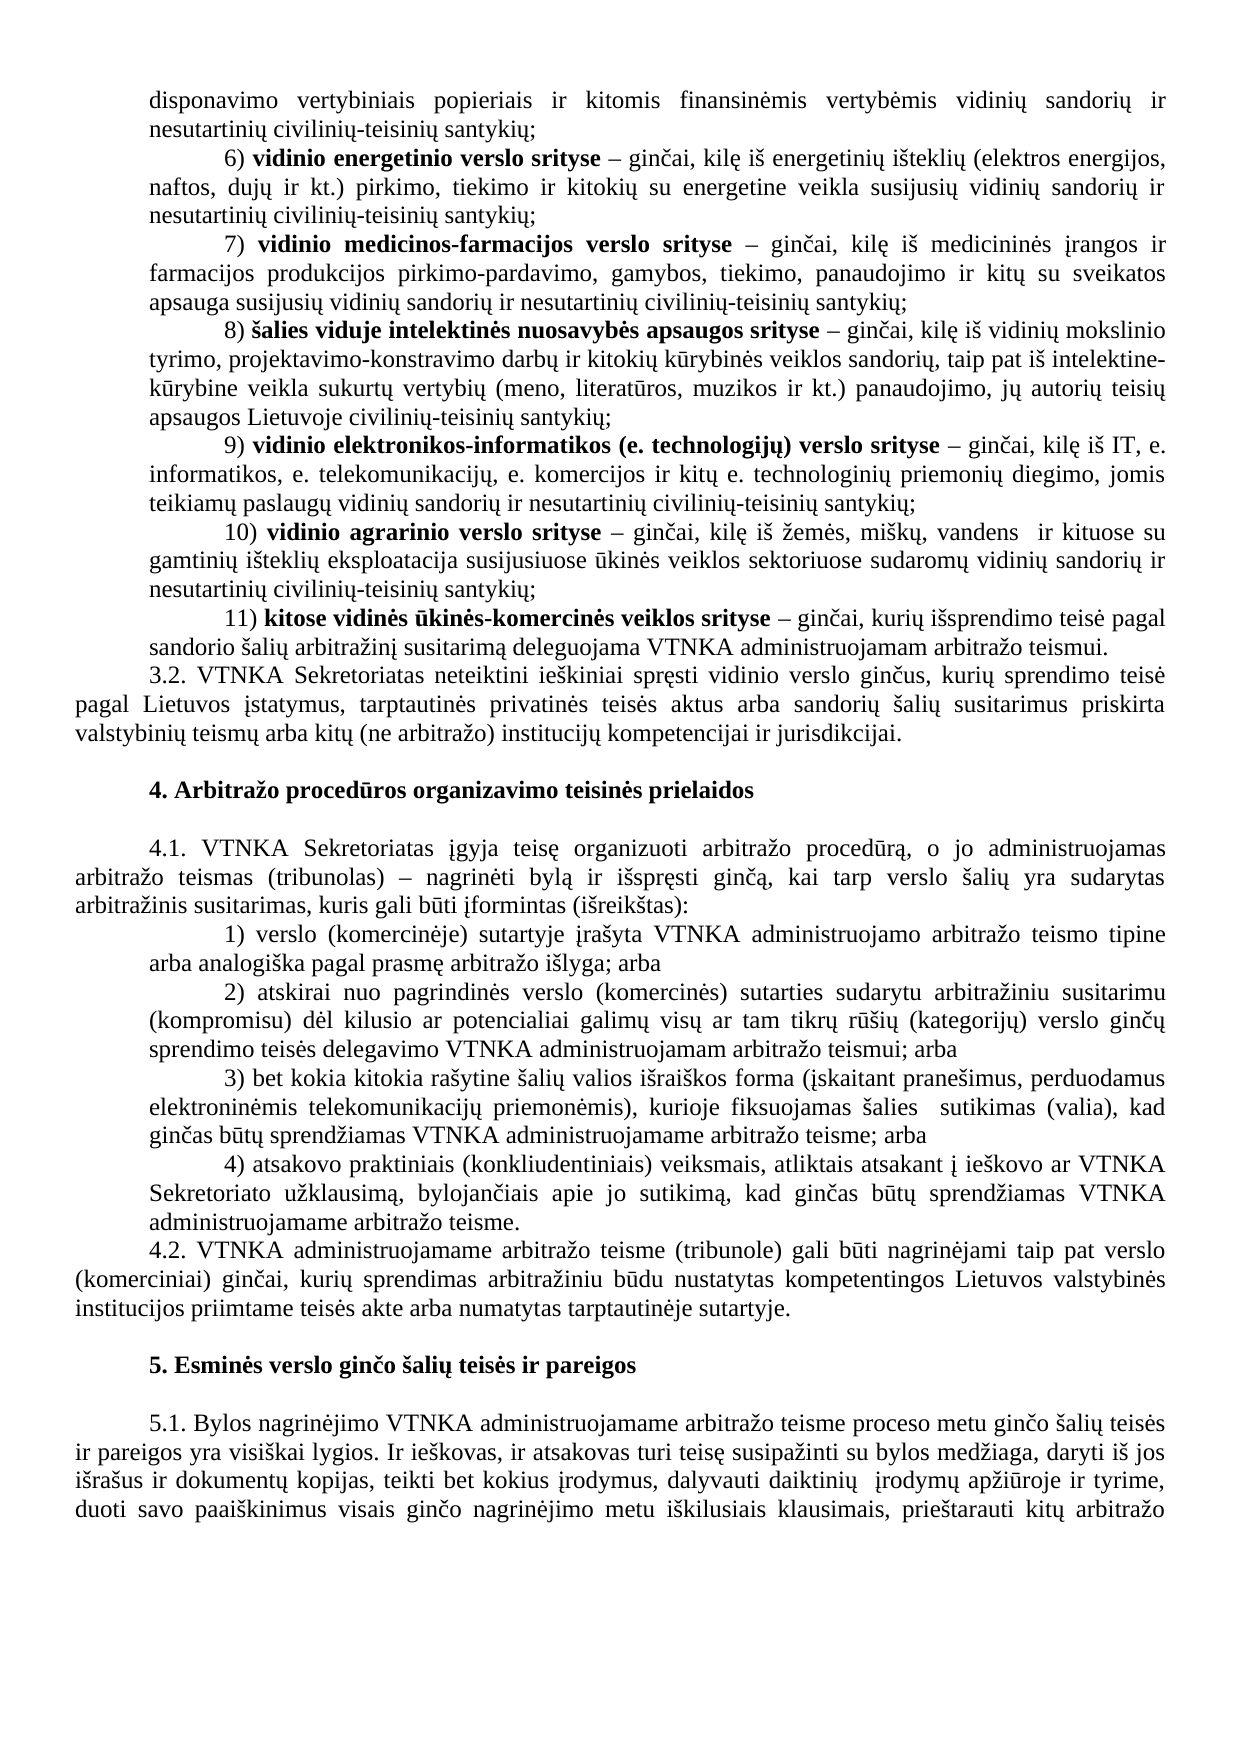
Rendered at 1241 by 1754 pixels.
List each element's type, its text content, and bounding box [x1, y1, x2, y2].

text 1) verslo (komercinėje) sutartyje įrašyta VTNKA administruojamo arbitražo teismo tipine arba analogiška pagal prasmę arbitražo išlyga; arba [149, 919, 1167, 977]
text 4. Arbitražo procedūros organizavimo teisinės prielaidos [75, 775, 1167, 804]
text 4.1. VTNKA Sekretoriatas įgyja teisę organizuoti arbitražo procedūrą, o jo administruojamas arbitražo teismas (tribunolas) – nagrinėti bylą ir išspręsti ginčą, kai tarp verslo šalių yra sudarytas arbitražinis susitarimas, kuris gali būti įformintas (išreikštas): [75, 833, 1167, 919]
text 3) bet kokia kitokia rašytine šalių valios išraiškos forma (įskaitant pranešimus, perduodamus elektroninėmis telekomunikacijų priemonėmis), kurioje fiksuojamas šalies sutikimas (valia), kad ginčas būtų sprendžiamas VTNKA administruojamame arbitražo teisme; arba [149, 1063, 1167, 1149]
text 7) vidinio medicinos-farmacijos verslo srityse – ginčai, kilę iš medicininės įrangos ir farmacijos produkcijos pirkimo-pardavimo, gamybos, tiekimo, panaudojimo ir kitų su sveikatos apsauga susijusių vidinių sandorių ir nesutartinių civilinių-teisinių santykių; [149, 229, 1167, 315]
text 4) atsakovo praktiniais (konkliudentiniais) veiksmais, atliktais atsakant į ieškovo ar VTNKA Sekretoriato užklausimą, bylojančiais apie jo sutikimą, kad ginčas būtų sprendžiamas VTNKA administruojamame arbitražo teisme. [149, 1149, 1167, 1235]
text 4.2. VTNKA administruojamame arbitražo teisme (tribunole) gali būti nagrinėjami taip pat verslo (komerciniai) ginčai, kurių sprendimas arbitražiniu būdu nustatytas kompetentingos Lietuvos valstybinės institucijos priimtame teisės akte arba numatytas tarptautinėje sutartyje. [75, 1235, 1167, 1322]
text 11) kitose vidinės ūkinės-komercinės veiklos srityse – ginčai, kurių išsprendimo teisė pagal sandorio šalių arbitražinį susitarimą deleguojama VTNKA administruojamam arbitražo teismui. [149, 603, 1167, 660]
text 10) vidinio agrarinio verslo srityse – ginčai, kilę iš žemės, miškų, vandens ir kituose su gamtinių išteklių eksploatacija susijusiuose ūkinės veiklos sektoriuose sudaromų vidinių sandorių ir nesutartinių civilinių-teisinių santykių; [149, 517, 1167, 603]
text 3.2. VTNKA Sekretoriatas neteiktini ieškiniai spręsti vidinio verslo ginčus, kurių sprendimo teisė pagal Lietuvos įstatymus, tarptautinės privatinės teisės aktus arba sandorių šalių susitarimus priskirta valstybinių teismų arba kitų (ne arbitražo) institucijų kompetencijai ir jurisdikcijai. [75, 660, 1167, 747]
text 8) šalies viduje intelektinės nuosavybės apsaugos srityse – ginčai, kilę iš vidinių mokslinio tyrimo, projektavimo-konstravimo darbų ir kitokių kūrybinės veiklos sandorių, taip pat iš intelektine-kūrybine veikla sukurtų vertybių (meno, literatūros, muzikos ir kt.) panaudojimo, jų autorių teisių apsaugos Lietuvoje civilinių-teisinių santykių; [149, 315, 1167, 430]
text 2) atskirai nuo pagrindinės verslo (komercinės) sutarties sudarytu arbitražiniu susitarimu (kompromisu) dėl kilusio ar potencialiai galimų visų ar tam tikrų rūšių (kategorijų) verslo ginčų sprendimo teisės delegavimo VTNKA administruojamam arbitražo teismui; arba [149, 977, 1167, 1063]
text disponavimo vertybiniais popieriais ir kitomis finansinėmis vertybėmis vidinių sandorių ir nesutartinių civilinių-teisinių santykių; [149, 85, 1167, 143]
text 9) vidinio elektronikos-informatikos (e. technologijų) verslo srityse – ginčai, kilę iš IT, e. informatikos, e. telekomunikacijų, e. komercijos ir kitų e. technologinių priemonių diegimo, jomis teikiamų paslaugų vidinių sandorių ir nesutartinių civilinių-teisinių santykių; [149, 430, 1167, 517]
text 6) vidinio energetinio verslo srityse – ginčai, kilę iš energetinių išteklių (elektros energijos, naftos, dujų ir kt.) pirkimo, tiekimo ir kitokių su energetine veikla susijusių vidinių sandorių ir nesutartinių civilinių-teisinių santykių; [149, 143, 1167, 229]
text 5.1. Bylos nagrinėjimo VTNKA administruojamame arbitražo teisme proceso metu ginčo šalių teisės ir pareigos yra visiškai lygios. Ir ieškovas, ir atsakovas turi teisę susipažinti su bylos medžiaga, daryti iš jos išrašus ir dokumentų kopijas, teikti bet kokius įrodymus, dalyvauti daiktinių įrodymų apžiūroje ir tyrime, duoti savo paaiškinimus visais ginčo nagrinėjimo metu iškilusiais klausimais, prieštarauti kitų arbitražo [75, 1408, 1167, 1523]
text 5. Esminės verslo ginčo šalių teisės ir pareigos [75, 1350, 1167, 1379]
